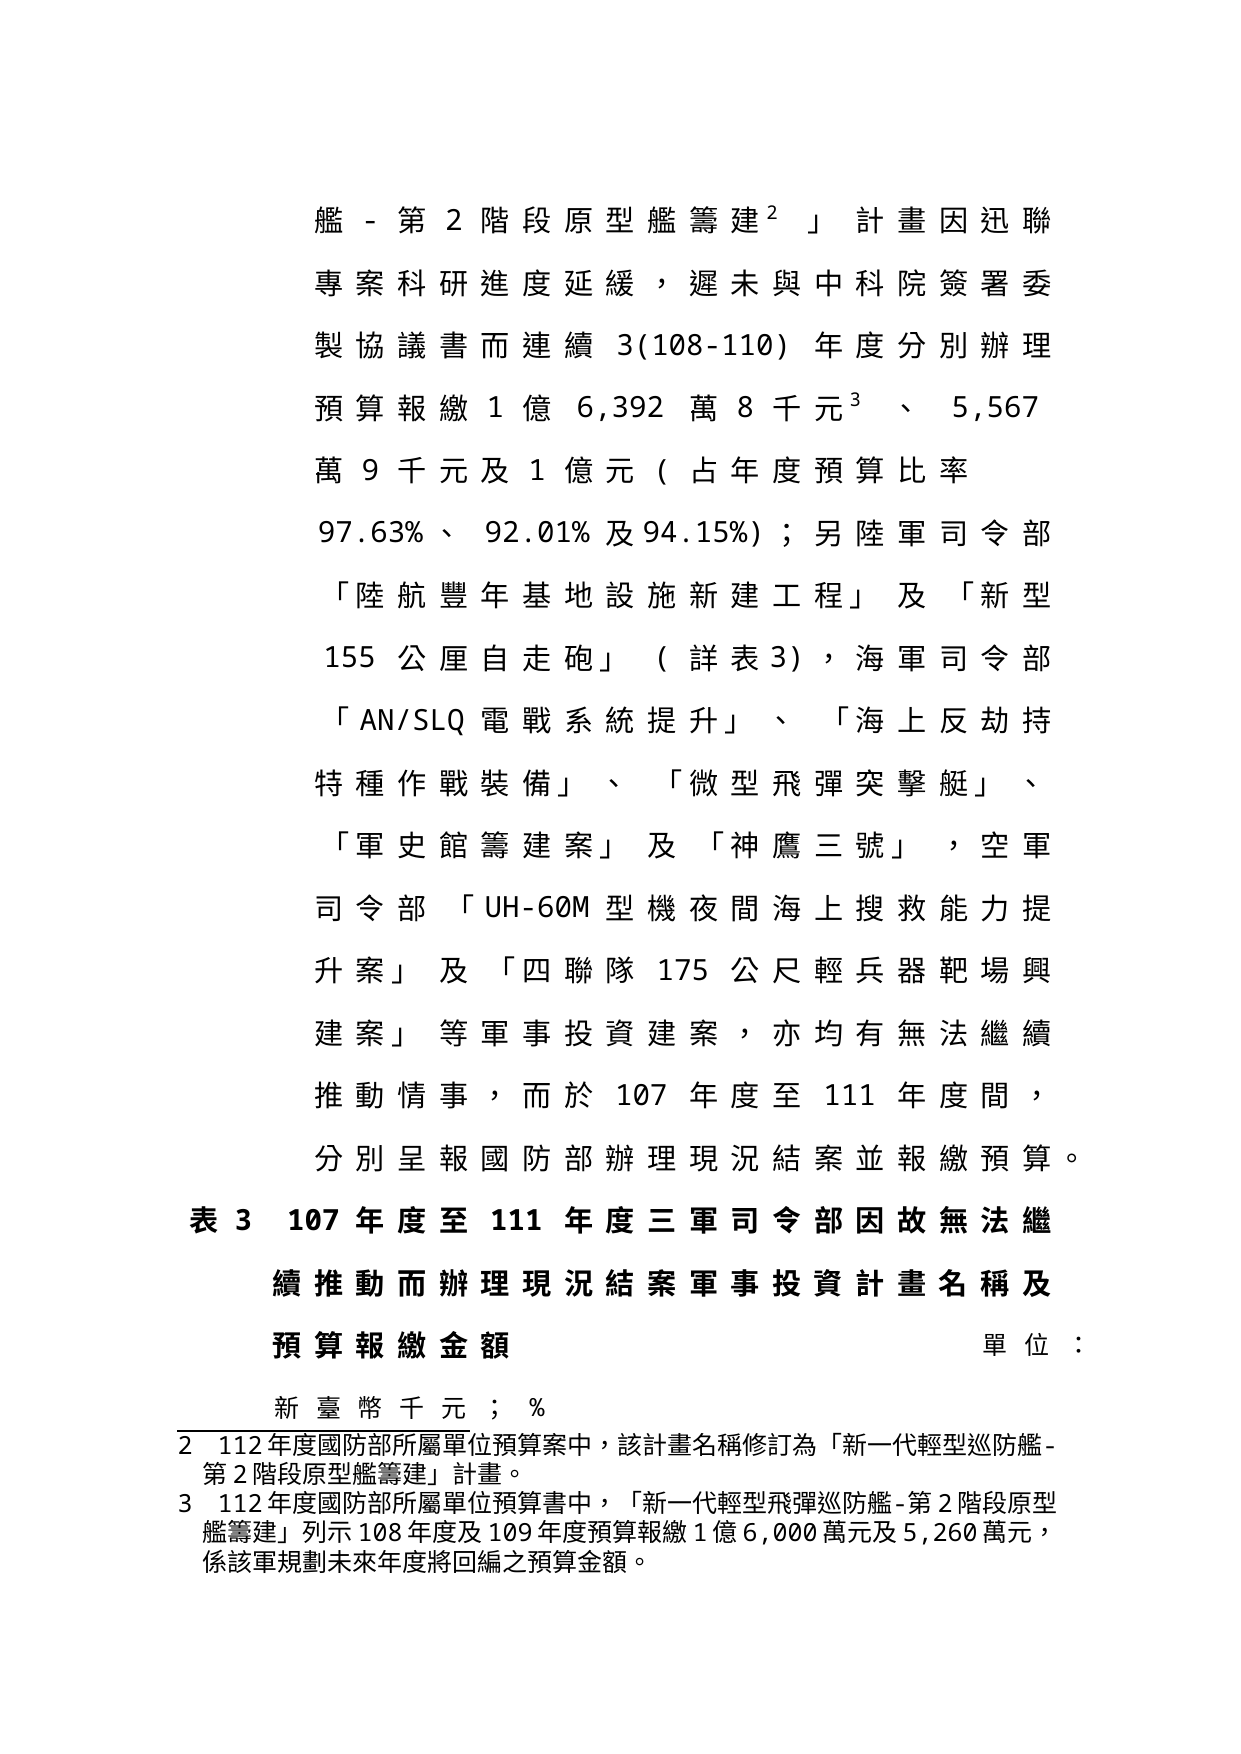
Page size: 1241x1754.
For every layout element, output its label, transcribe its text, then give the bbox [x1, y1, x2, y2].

text 110年度國防報告書就國防預算配置原則說明略以：「依當前國防施政重點，預算配置原則為優先滿足人員維持等各項支出，其次置重點於戰力維持之後勤維保及軍事投資持續案需求，餘在有限財力裕度下，依聯合戰力規劃優序，籌建新式武器裝備，確維國防安全。」顯示國防預算配置係先考量人員維持費，其次為滿足作業維持基本需求後，再論軍事投資。募兵制計畫推動後，國防預算因受人員維持費需求遞增，致使軍事投資預算占比難大幅成長，國防部理應更加審慎評估納編年度預算計畫之可行性，惟近年仍屢有軍事投資計畫於納編有限國防資源額度後，嗣卻因故無法執行需予報繳而成為無效益預算，實有待檢討。如海軍司令部「新一代巡防艦-第2階段原型艦籌建」計畫因迅聯專案科研進度延緩，遲未與中科院簽署委製協議書而連續3(108-110)年度分別辦理預算報繳1億6,392萬8千元、5,567萬9千元及1億元(占年度預算比率97.63%、92.01%及94.15%)；另陸軍司令部「陸航豐年基地設施新建工程」及「新型155公厘自走砲」(詳表3)，海軍司令部「AN/SLQ電戰系統提升」、「海上反劫持特種作戰裝備」、「微型飛彈突擊艇」、「軍史館籌建案」及「神鷹三號」，空軍司令部「UH-60M型機夜間海上搜救能力提升案」及「四聯隊175公尺輕兵器靶場興建案」等軍事投資建案，亦均有無法繼續推動情事，而於107年度至111年度間，分別呈報國防部辦理現況結案並報繳預算。 [271, 177, 1058, 1177]
text 112年度國防部所屬單位預算案中，該計畫名稱修訂為「新一代輕型巡防艦-第2階段原型艦籌建」計畫。 [177, 1431, 1063, 1489]
text 表3 107年度至111年度三軍司令部因故無法繼續推動而辦理現況結案軍事投資計畫名稱及預算報繳金額 單位：新臺幣千元；% [153, 1177, 1058, 1427]
text 112年度國防部所屬單位預算書中，「新一代輕型飛彈巡防艦-第2階段原型艦籌建」列示108年度及109年度預算報繳1億6,000萬元及5,260萬元，係該軍規劃未來年度將回編之預算金額。 [177, 1489, 1063, 1577]
